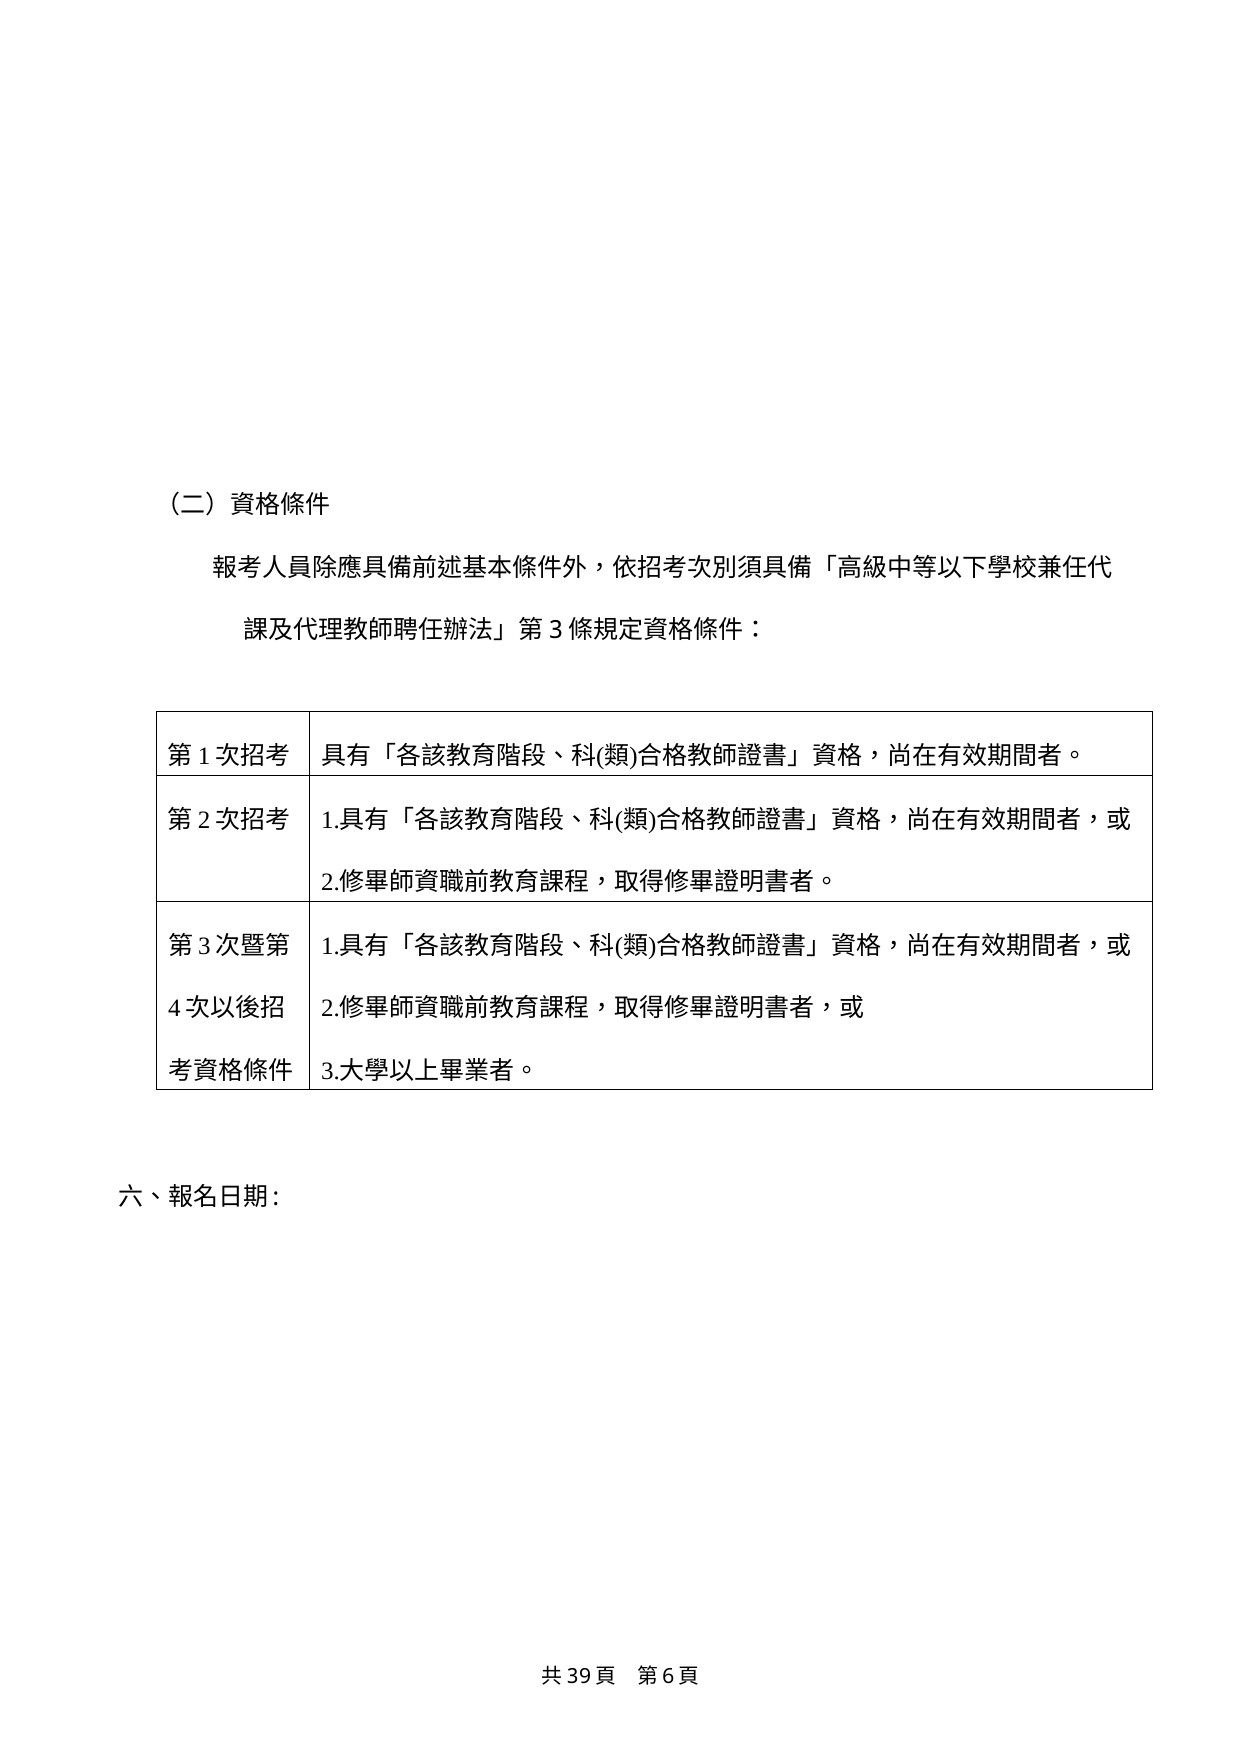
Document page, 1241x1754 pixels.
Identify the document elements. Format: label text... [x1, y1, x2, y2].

table_cell 1.具有「各該教育階段、科(類)合格教師證書」資格，尚在有效期間者，或 2.修畢師資職前教育課程，取得修畢證明書者。 [310, 776, 1152, 901]
text 六、報名日期: [118, 1153, 1122, 1215]
text （二）資格條件 [156, 461, 1122, 523]
table_header 具有「各該教育階段、科(類)合格教師證書」資格，尚在有效期間者。 [310, 712, 1152, 774]
table_cell 第3次暨第4次以後招考資格條件 [157, 902, 309, 1089]
text 報考人員除應具備前述基本條件外，依招考次別須具備「高級中等以下學校兼任代課及代理教師聘任辦法」第3條規定資格條件： [212, 523, 1122, 648]
table_header 第1次招考 [157, 712, 309, 774]
table_cell 第2次招考 [157, 776, 309, 901]
table_cell 1.具有「各該教育階段、科(類)合格教師證書」資格，尚在有效期間者，或 2.修畢師資職前教育課程，取得修畢證明書者，或 3.大學以上畢業者。 [310, 902, 1152, 1089]
